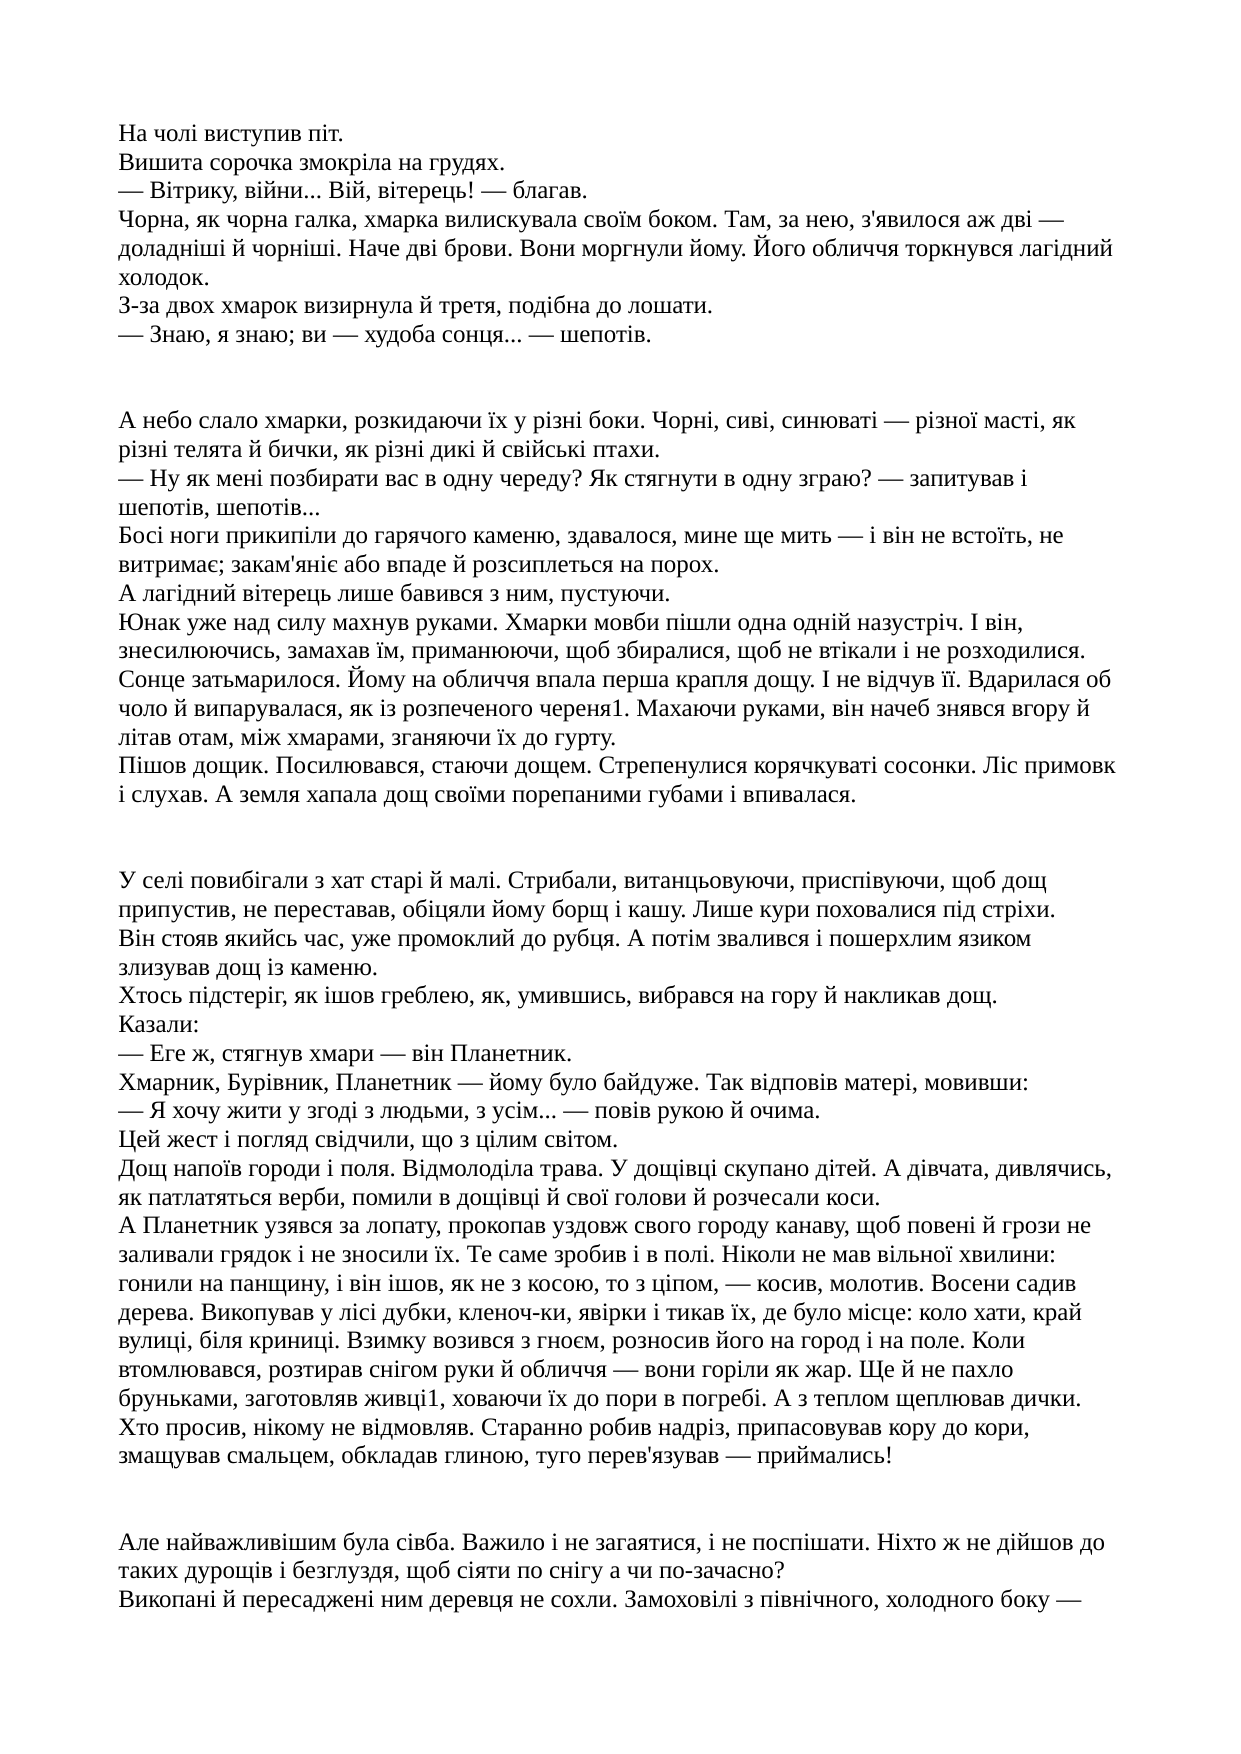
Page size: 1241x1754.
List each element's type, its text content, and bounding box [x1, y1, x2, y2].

text Чорна, як чорна галка, хмарка вилискувала своїм боком. Там, за нею, з'явилося аж дві — доладніші й чорніші. Наче дві брови. Вони моргнули йому. Його обличчя торкнувся лагідний холодок. [118, 204, 1122, 291]
text Дощ напоїв городи і поля. Відмолоділа трава. У дощівці скупано дітей. А дівчата, дивлячись, як патлатяться верби, помили в дощівці й свої голови й розчесали коси. [118, 1153, 1122, 1211]
text Казали: [118, 1009, 1122, 1038]
text Вишита сорочка змокріла на грудях. [118, 147, 1122, 176]
text А Планетник узявся за лопату, прокопав уздовж свого городу канаву, щоб повені й грози не заливали грядок і не зносили їх. Те саме зробив і в полі. Ніколи не мав вільної хвилини: гонили на панщину, і він ішов, як не з косою, то з ціпом, — косив, молотив. Восени садив дерева. Викопував у лісі дубки, кленоч-ки, явірки і тикав їх, де було місце: коло хати, край вулиці, біля криниці. Взимку возився з гноєм, розносив його на город і на поле. Коли втомлювався, розтирав снігом руки й обличчя — вони горіли як жар. Ще й не пахло бруньками, заготовляв живці1, ховаючи їх до пори в погребі. А з теплом щеплював дички. Хто просив, нікому не відмовляв. Старанно робив надріз, припасовував кору до кори, змащував смальцем, обкладав глиною, туго перев'язував — приймались! [118, 1211, 1122, 1469]
text А лагідний вітерець лише бавився з ним, пустуючи. [118, 578, 1122, 607]
text З-за двох хмарок визирнула й третя, подібна до лошати. [118, 291, 1122, 319]
text У селі повибігали з хат старі й малі. Стрибали, витанцьовуючи, приспівуючи, щоб дощ припустив, не переставав, обіцяли йому борщ і кашу. Лише кури поховалися під стріхи. [118, 866, 1122, 923]
text На чолі виступив піт. [118, 118, 1122, 147]
text — Знаю, я знаю; ви — худоба сонця... — шепотів. [118, 319, 1122, 348]
text А небо слало хмарки, розкидаючи їх у різні боки. Чорні, сиві, синюваті — різної масті, як різні телята й бички, як різні дикі й свійські птахи. [118, 406, 1122, 463]
text — Еге ж, стягнув хмари — він Планетник. [118, 1038, 1122, 1067]
text Він стояв якийсь час, уже промоклий до рубця. А потім звалився і пошерхлим язиком злизував дощ із каменю. [118, 923, 1122, 981]
text Сонце затьмарилося. Йому на обличчя впала перша крапля дощу. І не відчув її. Вдарилася об чоло й випарувалася, як із розпеченого череня1. Махаючи руками, він начеб знявся вгору й літав отам, між хмарами, зганяючи їх до гурту. [118, 664, 1122, 751]
text — Ну як мені позбирати вас в одну череду? Як стягнути в одну зграю? — запитував і шепотів, шепотів... [118, 463, 1122, 521]
text Викопані й пересаджені ним деревця не сохли. Замоховілі з північного, холодного боку — [118, 1584, 1122, 1613]
text Але найважливішим була сівба. Важило і не загаятися, і не поспішати. Ніхто ж не дійшов до таких дурощів і безглуздя, щоб сіяти по снігу а чи по-зачасно? [118, 1527, 1122, 1584]
text Хтось підстеріг, як ішов греблею, як, умившись, вибрався на гору й накликав дощ. [118, 981, 1122, 1009]
text Хмарник, Бурівник, Планетник — йому було байдуже. Так відповів матері, мовивши: [118, 1067, 1122, 1096]
text — Я хочу жити у згоді з людьми, з усім... — повів рукою й очима. [118, 1096, 1122, 1124]
text — Вітрику, війни... Вій, вітерець! — благав. [118, 176, 1122, 204]
text Цей жест і погляд свідчили, що з цілим світом. [118, 1124, 1122, 1153]
text Босі ноги прикипіли до гарячого каменю, здавалося, мине ще мить — і він не встоїть, не витримає; закам'яніє або впаде й розсиплеться на порох. [118, 521, 1122, 578]
text Пішов дощик. Посилювався, стаючи дощем. Стрепенулися корячкуваті сосонки. Ліс примовк і слухав. А земля хапала дощ своїми порепаними губами і впивалася. [118, 751, 1122, 808]
text Юнак уже над силу махнув руками. Хмарки мовби пішли одна одній назустріч. І він, знесилюючись, замахав їм, приманюючи, щоб збиралися, щоб не втікали і не розходилися. [118, 607, 1122, 664]
